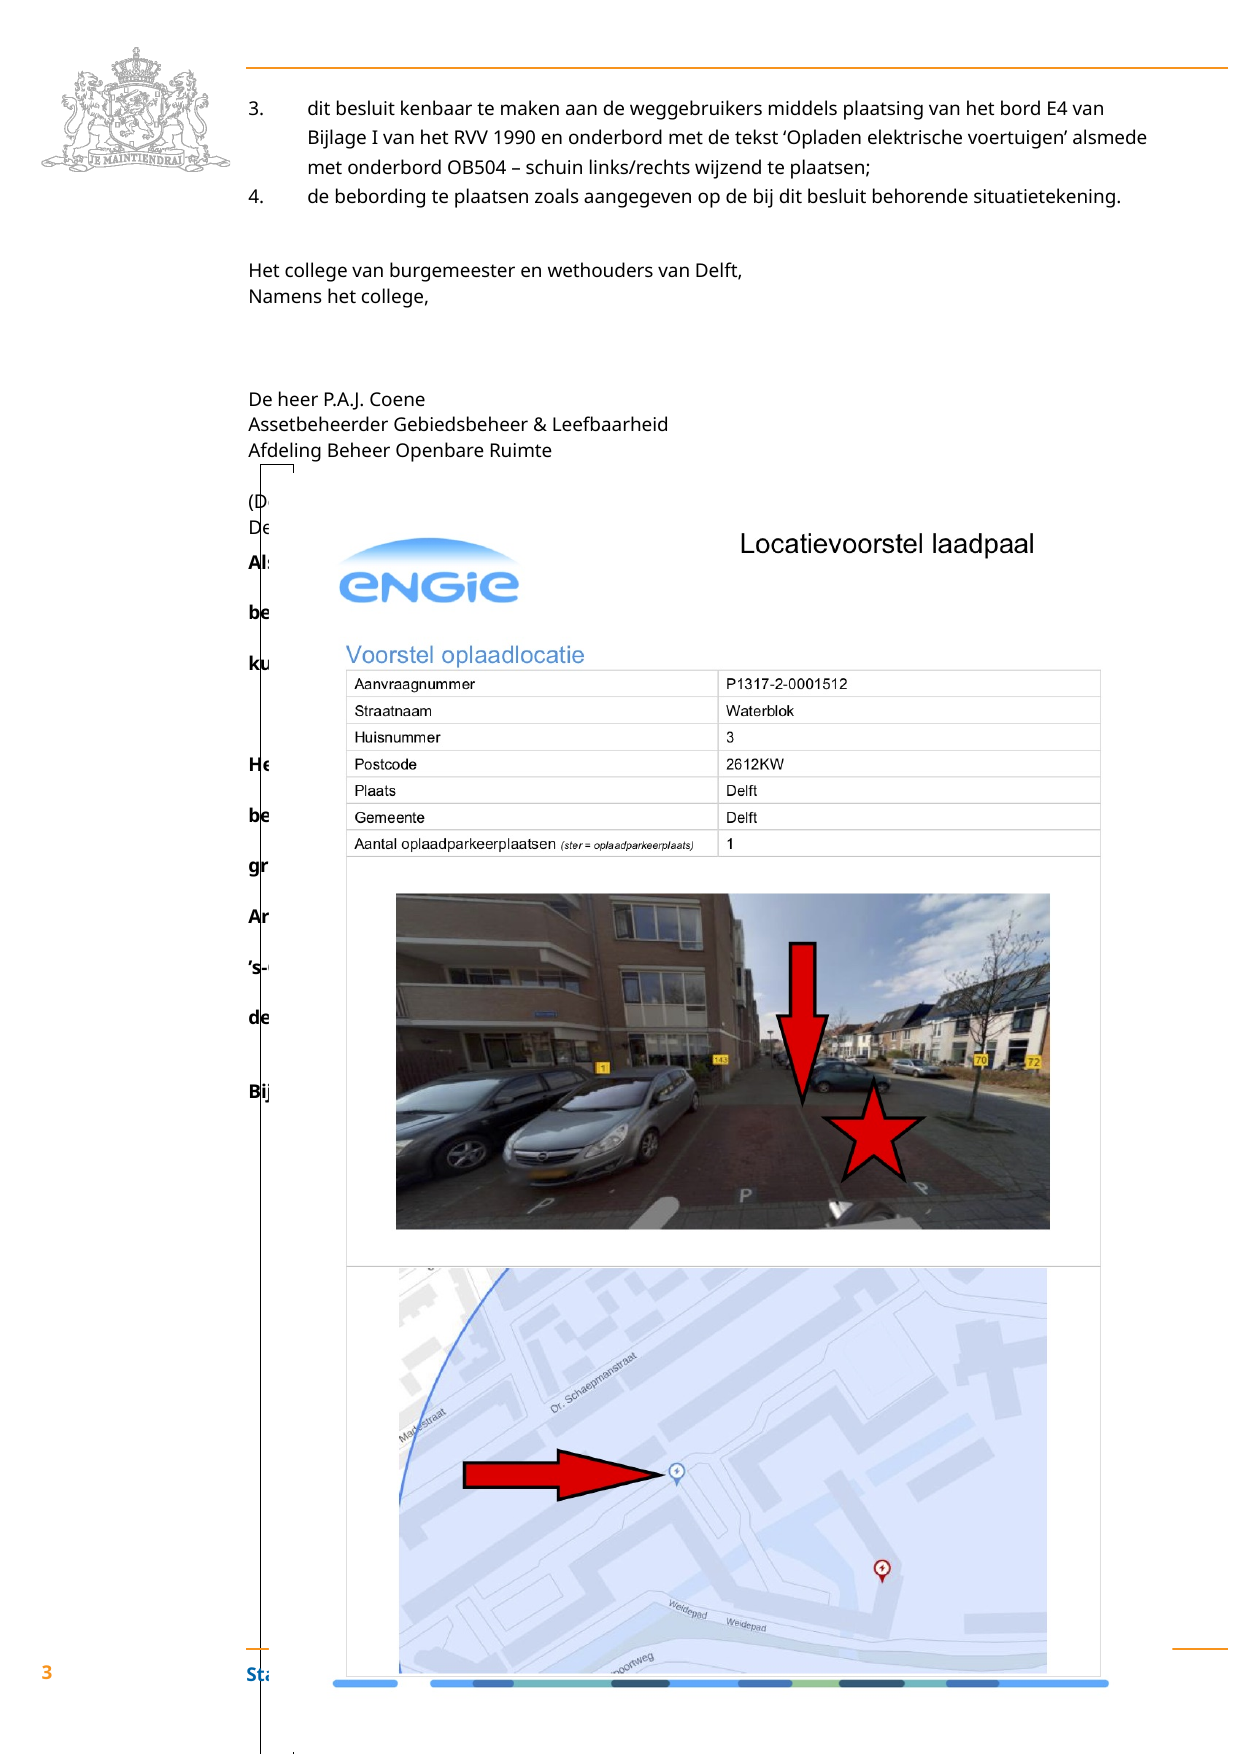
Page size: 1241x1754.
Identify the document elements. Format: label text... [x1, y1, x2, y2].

text De heer P.A.J. Coene [248, 386, 1152, 411]
picture [41, 47, 231, 172]
list dit besluit kenbaar te maken aan de weggebruikers middels plaatsing van het bord E4 van Bijlage I van het RVV 1990 en onderbord met de tekst ‘Opladen elektrische voertuigen’ alsmede met onderbord OB504 – schuin links/rechts wijzend te plaatsen; [248, 95, 1152, 180]
text Afdeling Beheer Openbare Ruimte [248, 437, 1152, 463]
text Namens het college, [248, 283, 1152, 308]
text Assetbeheerder Gebiedsbeheer & Leefbaarheid [248, 411, 1152, 437]
text Het college van burgemeester en wethouders van Delft, [248, 257, 1152, 283]
list de bebording te plaatsen zoals aangegeven op de bij dit besluit behorende situatietekening. [248, 183, 1152, 209]
text Bijlage [261, 1083, 268, 1103]
picture [268, 473, 1173, 1752]
text Bijlage [248, 1083, 260, 1103]
